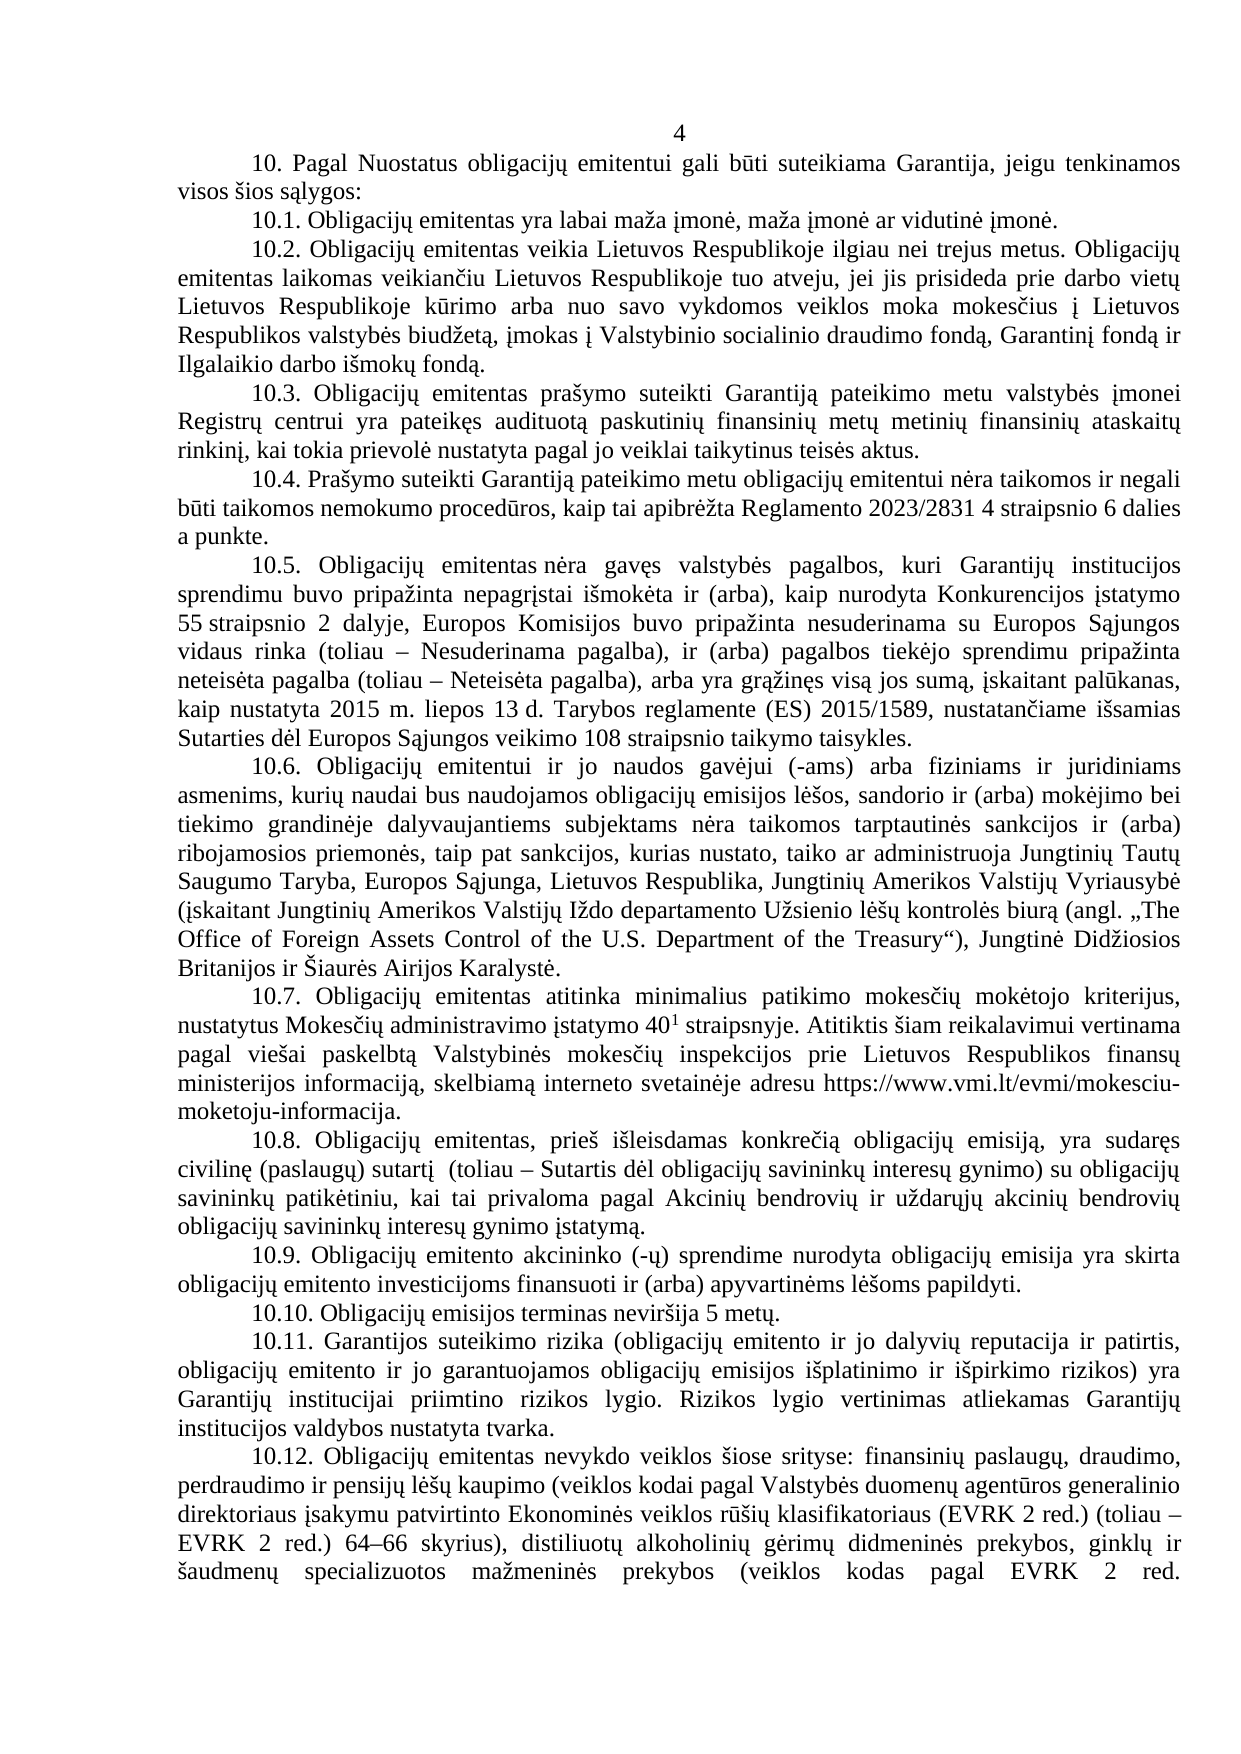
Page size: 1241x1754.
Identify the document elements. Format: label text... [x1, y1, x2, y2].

text 10.3. Obligacijų emitentas prašymo suteikti Garantiją pateikimo metu valstybės įmonei Registrų centrui yra pateikęs audituotą paskutinių finansinių metų metinių finansinių ataskaitų rinkinį, kai tokia prievolė nustatyta pagal jo veiklai taikytinus teisės aktus. [177, 378, 1181, 464]
text 10.1. Obligacijų emitentas yra labai maža įmonė, maža įmonė ar vidutinė įmonė. [177, 205, 1181, 234]
text 10.10. Obligacijų emisijos terminas neviršija 5 metų. [177, 1298, 1181, 1326]
text 10.2. Obligacijų emitentas veikia Lietuvos Respublikoje ilgiau nei trejus metus. Obligacijų emitentas laikomas veikiančiu Lietuvos Respublikoje tuo atveju, jei jis prisideda prie darbo vietų Lietuvos Respublikoje kūrimo arba nuo savo vykdomos veiklos moka mokesčius į Lietuvos Respublikos valstybės biudžetą, įmokas į Valstybinio socialinio draudimo fondą, Garantinį fondą ir Ilgalaikio darbo išmokų fondą. [177, 234, 1181, 378]
text 10.6. Obligacijų emitentui ir jo naudos gavėjui (-ams) arba fiziniams ir juridiniams asmenims, kurių naudai bus naudojamos obligacijų emisijos lėšos, sandorio ir (arba) mokėjimo bei tiekimo grandinėje dalyvaujantiems subjektams nėra taikomos tarptautinės sankcijos ir (arba) ribojamosios priemonės, taip pat sankcijos, kurias nustato, taiko ar administruoja Jungtinių Tautų Saugumo Taryba, Europos Sąjunga, Lietuvos Respublika, Jungtinių Amerikos Valstijų Vyriausybė (įskaitant Jungtinių Amerikos Valstijų Iždo departamento Užsienio lėšų kontrolės biurą (angl. „The Office of Foreign Assets Control of the U.S. Department of the Treasury“), Jungtinė Didžiosios Britanijos ir Šiaurės Airijos Karalystė. [177, 751, 1181, 981]
text 10.8. Obligacijų emitentas, prieš išleisdamas konkrečią obligacijų emisiją, yra sudaręs civilinę (paslaugų) sutartį (toliau – Sutartis dėl obligacijų savininkų interesų gynimo) su obligacijų savininkų patikėtiniu, kai tai privaloma pagal Akcinių bendrovių ir uždarųjų akcinių bendrovių obligacijų savininkų interesų gynimo įstatymą. [177, 1125, 1181, 1240]
text 10. Pagal Nuostatus obligacijų emitentui gali būti suteikiama Garantija, jeigu tenkinamos visos šios sąlygos: [177, 148, 1181, 205]
text 10.12. Obligacijų emitentas nevykdo veiklos šiose srityse: finansinių paslaugų, draudimo, perdraudimo ir pensijų lėšų kaupimo (veiklos kodai pagal Valstybės duomenų agentūros generalinio direktoriaus įsakymu patvirtinto Ekonominės veiklos rūšių klasifikatoriaus (EVRK 2 red.) (toliau – EVRK 2 red.) 64–66 skyrius), distiliuotų alkoholinių gėrimų didmeninės prekybos, ginklų ir šaudmenų specializuotos mažmeninės prekybos (veiklos kodas pagal EVRK 2 red. [177, 1441, 1181, 1585]
text 10.11. Garantijos suteikimo rizika (obligacijų emitento ir jo dalyvių reputacija ir patirtis, obligacijų emitento ir jo garantuojamos obligacijų emisijos išplatinimo ir išpirkimo rizikos) yra Garantijų institucijai priimtino rizikos lygio. Rizikos lygio vertinimas atliekamas Garantijų institucijos valdybos nustatyta tvarka. [177, 1326, 1181, 1441]
text 10.4. Prašymo suteikti Garantiją pateikimo metu obligacijų emitentui nėra taikomos ir negali būti taikomos nemokumo procedūros, kaip tai apibrėžta Reglamento 2023/2831 4 straipsnio 6 dalies a punkte. [177, 464, 1181, 550]
text 10.5. Obligacijų emitentas nėra gavęs valstybės pagalbos, kuri Garantijų institucijos sprendimu buvo pripažinta nepagrįstai išmokėta ir (arba), kaip nurodyta Konkurencijos įstatymo 55 straipsnio 2 dalyje, Europos Komisijos buvo pripažinta nesuderinama su Europos Sąjungos vidaus rinka (toliau – Nesuderinama pagalba), ir (arba) pagalbos tiekėjo sprendimu pripažinta neteisėta pagalba (toliau – Neteisėta pagalba), arba yra grąžinęs visą jos sumą, įskaitant palūkanas, kaip nustatyta 2015 m. liepos 13 d. Tarybos reglamente (ES) 2015/1589, nustatančiame išsamias Sutarties dėl Europos Sąjungos veikimo 108 straipsnio taikymo taisykles. [177, 550, 1181, 751]
text 10.9. Obligacijų emitento akcininko (-ų) sprendime nurodyta obligacijų emisija yra skirta obligacijų emitento investicijoms finansuoti ir (arba) apyvartinėms lėšoms papildyti. [177, 1240, 1181, 1298]
text 10.7. Obligacijų emitentas atitinka minimalius patikimo mokesčių mokėtojo kriterijus, nustatytus Mokesčių administravimo įstatymo 401 straipsnyje. Atitiktis šiam reikalavimui vertinama pagal viešai paskelbtą Valstybinės mokesčių inspekcijos prie Lietuvos Respublikos finansų ministerijos informaciją, skelbiamą interneto svetainėje adresu https://www.vmi.lt/evmi/mokesciu-moketoju-informacija. [177, 981, 1181, 1125]
